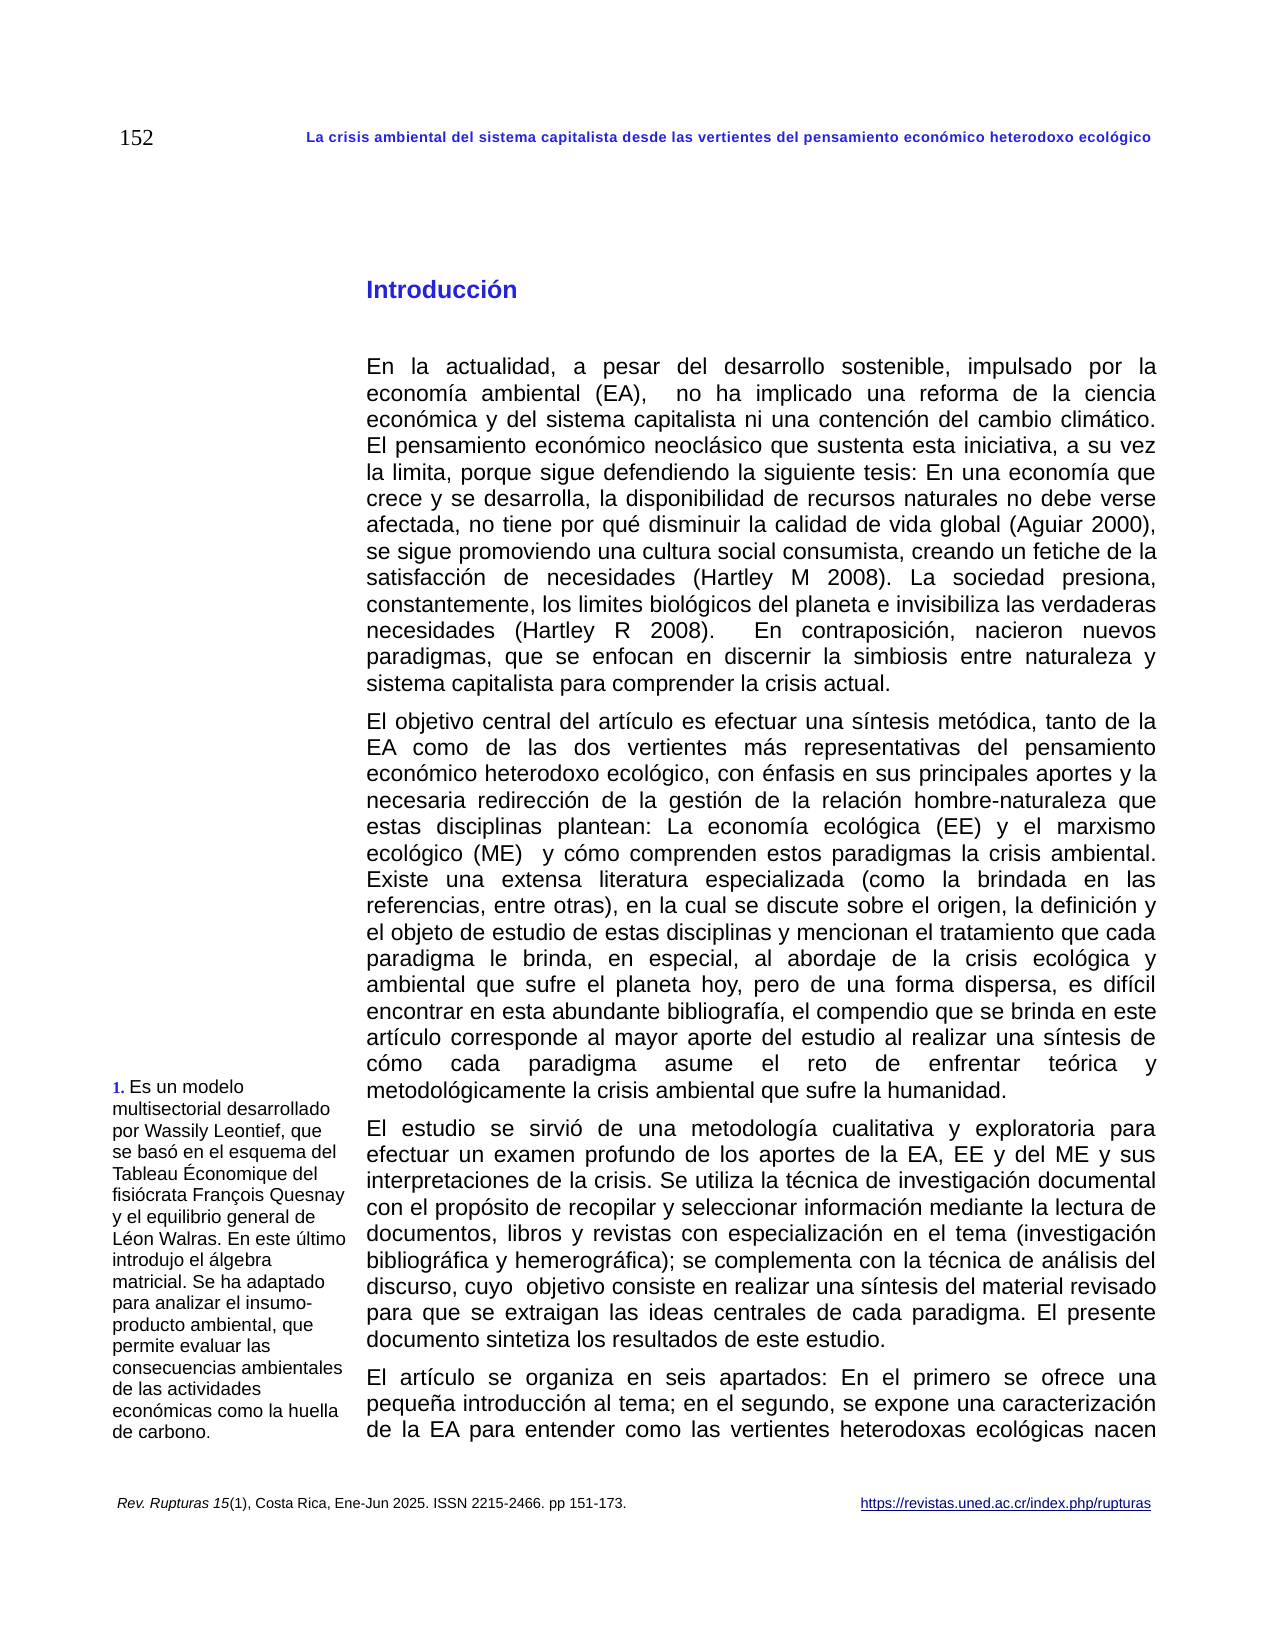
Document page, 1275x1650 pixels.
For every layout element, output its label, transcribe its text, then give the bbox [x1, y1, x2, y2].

subtitle Introducción [366, 275, 1157, 303]
text El estudio se sirvió de una metodología cualitativa y exploratoria para efectuar un examen profundo de los aportes de la EA, EE y del ME y sus interpretaciones de la crisis. Se utiliza la técnica de investigación documental con el propósito de recopilar y seleccionar información mediante la lectura de documentos, libros y revistas con especialización en el tema (investigación bibliográfica y hemerográfica); se complementa con la técnica de análisis del discurso, cuyo objetivo consiste en realizar una síntesis del material revisado para que se extraigan las ideas centrales de cada paradigma. El presente documento sintetiza los resultados de este estudio. [366, 1115, 1157, 1352]
text El artículo se organiza en seis apartados: En el primero se ofrece una pequeña introducción al tema; en el segundo, se expone una caracterización de la EA para entender como las vertientes heterodoxas ecológicas nacen [366, 1364, 1157, 1443]
text En la actualidad, a pesar del desarrollo sostenible, impulsado por la economía ambiental (EA), no ha implicado una reforma de la ciencia económica y del sistema capitalista ni una contención del cambio climático. El pensamiento económico neoclásico que sustenta esta iniciativa, a su vez la limita, porque sigue defendiendo la siguiente tesis: En una economía que crece y se desarrolla, la disponibilidad de recursos naturales no debe verse afectada, no tiene por qué disminuir la calidad de vida global (Aguiar 2000), se sigue promoviendo una cultura social consumista, creando un fetiche de la satisfacción de necesidades (Hartley M 2008). La sociedad presiona, constantemente, los limites biológicos del planeta e invisibiliza las verdaderas necesidades (Hartley R 2008). En contraposición, nacieron nuevos paradigmas, que se enfocan en discernir la simbiosis entre naturaleza y sistema capitalista para comprender la crisis actual. [366, 353, 1157, 696]
text El objetivo central del artículo es efectuar una síntesis metódica, tanto de la EA como de las dos vertientes más representativas del pensamiento económico heterodoxo ecológico, con énfasis en sus principales aportes y la necesaria redirección de la gestión de la relación hombre-naturaleza que estas disciplinas plantean: La economía ecológica (EE) y el marxismo ecológico (ME) y cómo comprenden estos paradigmas la crisis ambiental. Existe una extensa literatura especializada (como la brindada en las referencias, entre otras), en la cual se discute sobre el origen, la definición y el objeto de estudio de estas disciplinas y mencionan el tratamiento que cada paradigma le brinda, en especial, al abordaje de la crisis ecológica y ambiental que sufre el planeta hoy, pero de una forma dispersa, es difícil encontrar en esta abundante bibliografía, el compendio que se brinda en este artículo corresponde al mayor aporte del estudio al realizar una síntesis de cómo cada paradigma asume el reto de enfrentar teórica y metodológicamente la crisis ambiental que sufre la humanidad. [366, 708, 1157, 1103]
